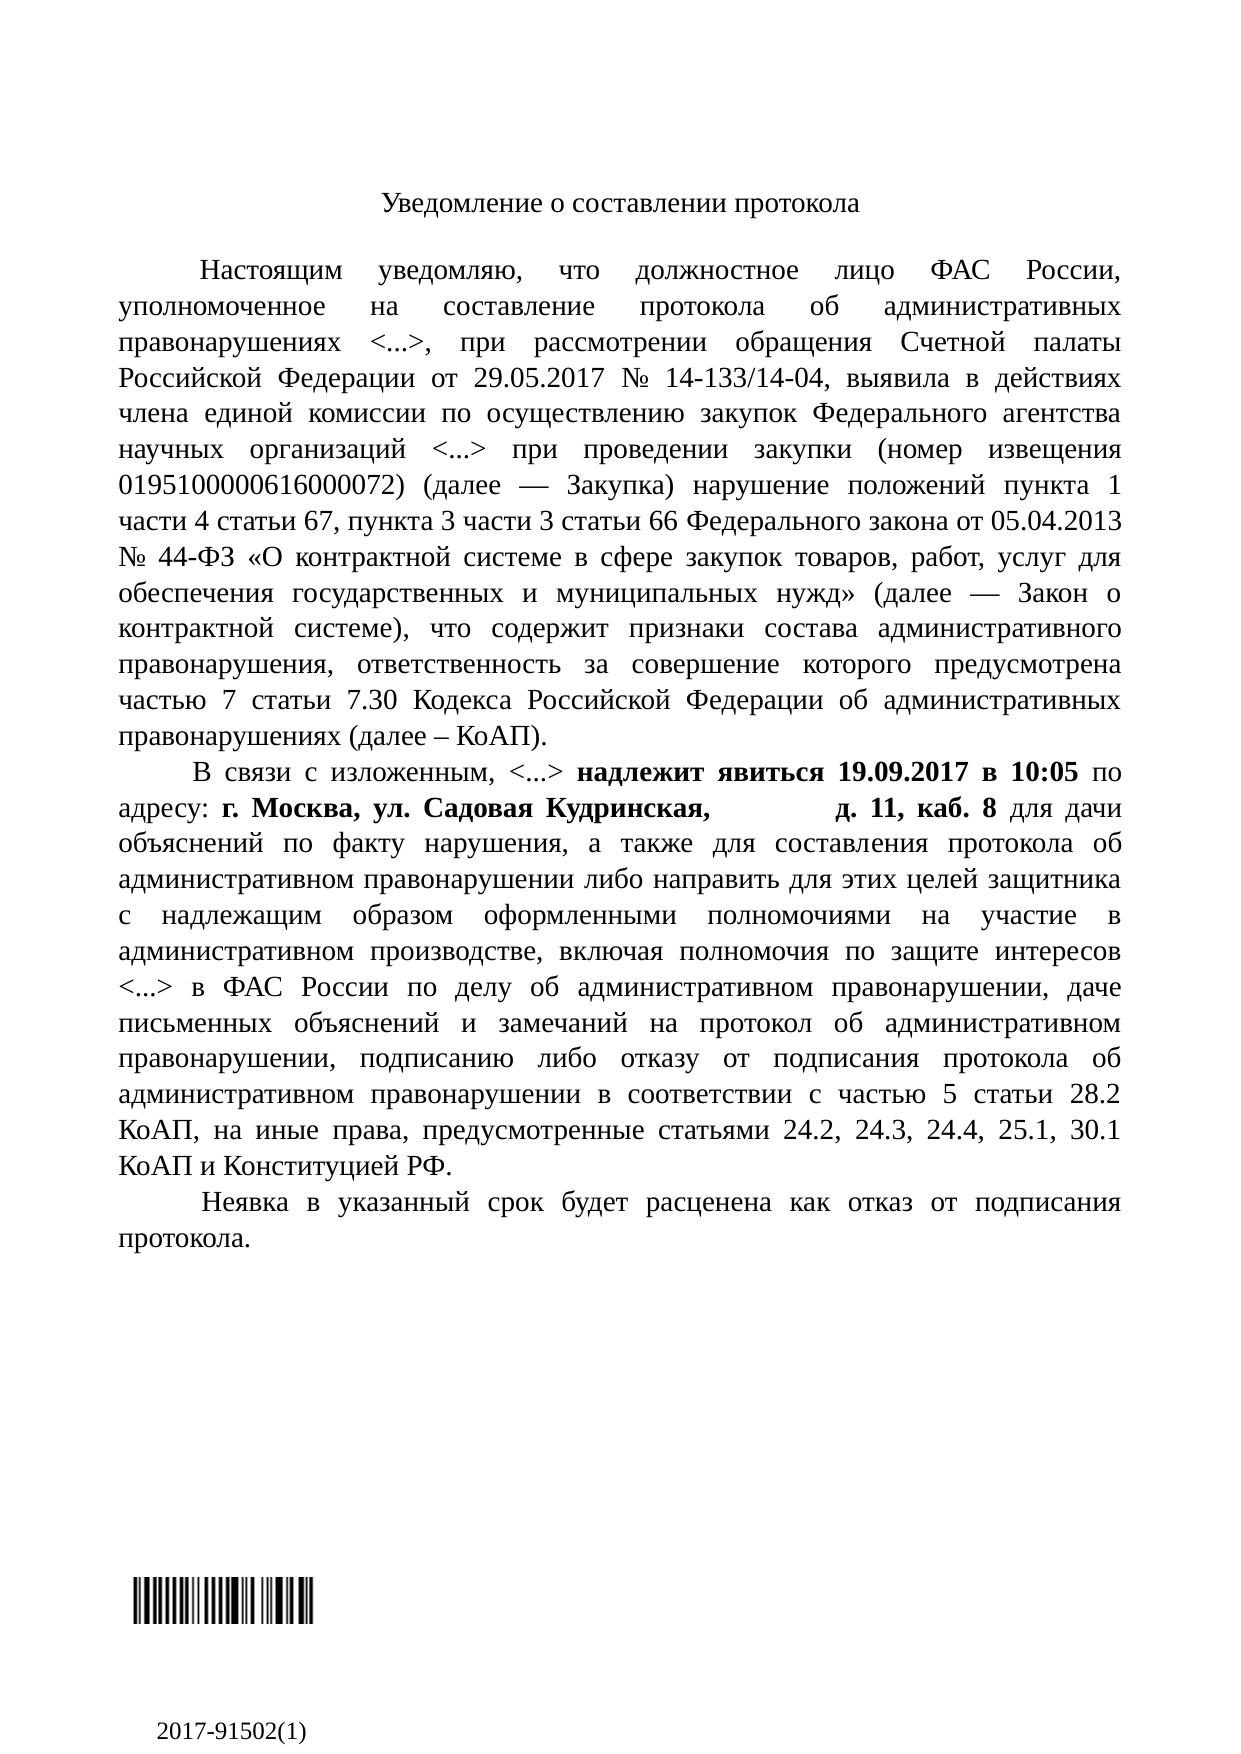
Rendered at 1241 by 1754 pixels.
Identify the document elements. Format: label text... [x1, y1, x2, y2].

text В связи с изложенным, <...> надлежит явиться 19.09.2017 в 10:05 по адресу: г. Москва, ул. Садовая Кудринская, д. 11, каб. 8 для дачи объяснений по факту нарушения, а также для составления протокола об административном правонарушении либо направить для этих целей защитника с надлежащим образом оформленными полномочиями на участие в административном производстве, включая полномочия по защите интересов <...> в ФАС России по делу об административном правонарушении, даче письменных объяснений и замечаний на протокол об административном правонарушении, подписанию либо отказу от подписания протокола об административном правонарушении в соответствии с частью 5 статьи 28.2 КоАП, на иные права, предусмотренные статьями 24.2, 24.3, 24.4, 25.1, 30.1 КоАП и Конституцией РФ. [118, 754, 1122, 1182]
text Настоящим уведомляю, что должностное лицо ФАС России, уполномоченное на составление протокола об административных правонарушениях <...>, при рассмотрении обращения Счетной палаты Российской Федерации от 29.05.2017 № 14-133/14-04, выявила в действиях члена единой комиссии по осуществлению закупок Федерального агентства научных организаций <...> при проведении закупки (номер извещения 0195100000616000072) (далее — Закупка) нарушение положений пункта 1 части 4 статьи 67, пункта 3 части 3 статьи 66 Федерального закона от 05.04.2013 № 44-ФЗ «О контрактной системе в сфере закупок товаров, работ, услуг для обеспечения государственных и муниципальных нужд» (далее — Закон о контрактной системе), что содержит признаки состава административного правонарушения, ответственность за совершение которого предусмотрена частью 7 статьи 7.30 Кодекса Российской Федерации об административных правонарушениях (далее – КоАП). [118, 252, 1122, 752]
picture [118, 1577, 331, 1624]
text Неявка в указанный срок будет расценена как отказ от подписания протокола. [118, 1184, 1122, 1253]
text Уведомление о составлении протокола [118, 185, 1122, 219]
